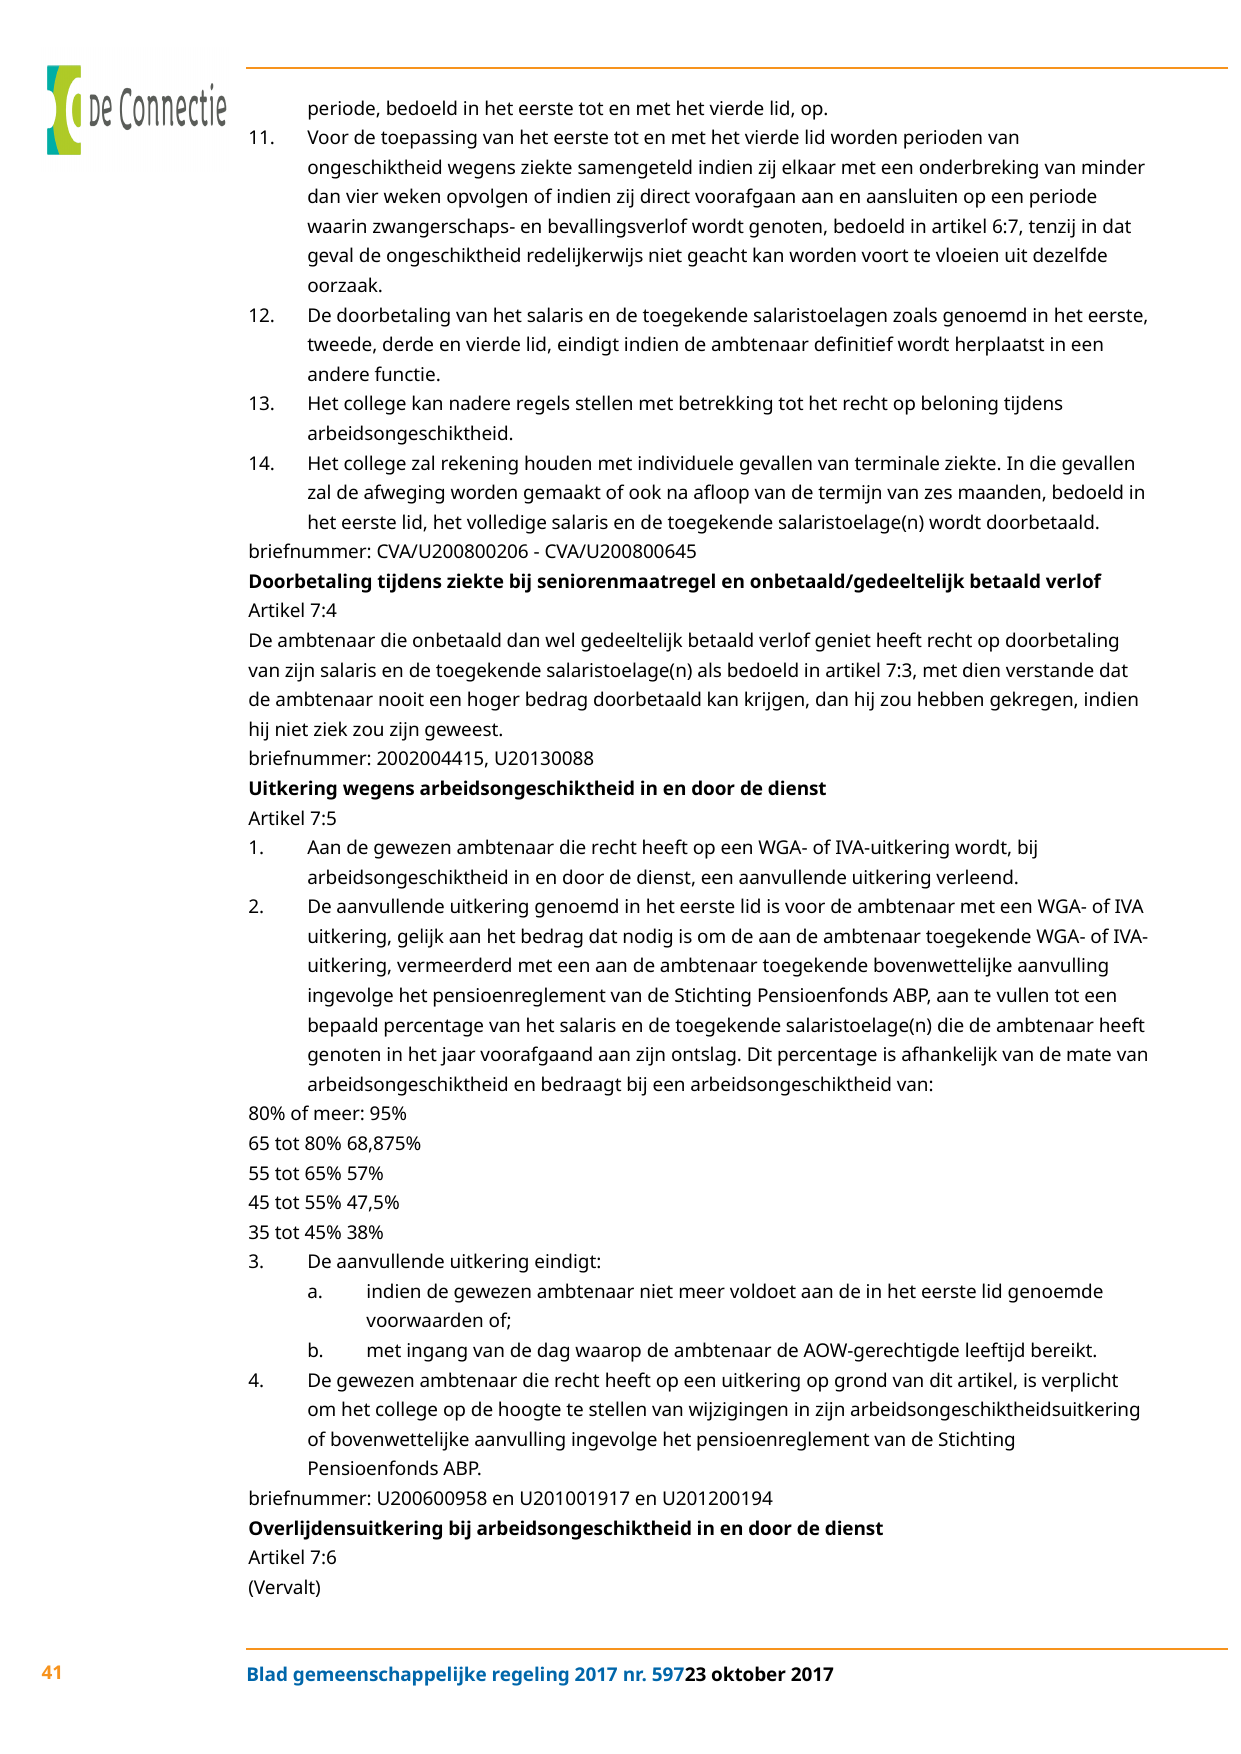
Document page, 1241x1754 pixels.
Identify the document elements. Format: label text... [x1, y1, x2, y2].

text briefnummer: CVA/U200800206 - CVA/U200800645 [248, 538, 1152, 564]
list met ingang van de dag waarop de ambtenaar de AOW-gerechtigde leeftijd bereikt. [307, 1337, 1152, 1363]
list De doorbetaling van het salaris en de toegekende salaristoelagen zoals genoemd in het eerste, tweede, derde en vierde lid, eindigt indien de ambtenaar definitief wordt herplaatst in een andere functie. [248, 302, 1152, 387]
text Doorbetaling tijdens ziekte bij seniorenmaatregel en onbetaald/gedeeltelijk betaald verlof [248, 568, 1152, 594]
text 35 tot 45% 38% [248, 1219, 1152, 1245]
text 80% of meer: 95% [248, 1101, 1152, 1126]
text 55 tot 65% 57% [248, 1160, 1152, 1186]
text 65 tot 80% 68,875% [248, 1130, 1152, 1156]
list Aan de gewezen ambtenaar die recht heeft op een WGA- of IVA-uitkering wordt, bij arbeidsongeschiktheid in en door de dienst, een aanvullende uitkering verleend. [248, 834, 1152, 890]
text Artikel 7:6 [248, 1544, 1152, 1570]
text Overlijdensuitkering bij arbeidsongeschiktheid in en door de dienst [248, 1515, 1152, 1541]
list De aanvullende uitkering eindigt: [248, 1248, 1152, 1274]
text Uitkering wegens arbeidsongeschiktheid in en door de dienst [248, 775, 1152, 801]
list Het college zal rekening houden met individuele gevallen van terminale ziekte. In die gevallen zal de afweging worden gemaakt of ook na afloop van de termijn van zes maanden, bedoeld in het eerste lid, het volledige salaris en de toegekende salaristoelage(n) wordt doorbetaald. [248, 450, 1152, 535]
list De gewezen ambtenaar die recht heeft op een uitkering op grond van dit artikel, is verplicht om het college op de hoogte te stellen van wijzigingen in zijn arbeidsongeschiktheidsuitkering of bovenwettelijke aanvulling ingevolge het pensioenreglement van de Stichting Pensioenfonds ABP. [248, 1367, 1152, 1481]
text briefnummer: 2002004415, U20130088 [248, 746, 1152, 771]
list periode, bedoeld in het eerste tot en met het vierde lid, op. [248, 95, 1152, 121]
text Artikel 7:4 [248, 598, 1152, 623]
list indien de gewezen ambtenaar niet meer voldoet aan de in het eerste lid genoemde voorwaarden of; [307, 1278, 1152, 1333]
text De ambtenaar die onbetaald dan wel gedeeltelijk betaald verlof geniet heeft recht op doorbetaling van zijn salaris en de toegekende salaristoelage(n) als bedoeld in artikel 7:3, met dien verstande dat de ambtenaar nooit een hoger bedrag doorbetaald kan krijgen, dan hij zou hebben gekregen, indien hij niet ziek zou zijn geweest. [248, 627, 1152, 742]
text Artikel 7:5 [248, 805, 1152, 831]
list De aanvullende uitkering genoemd in het eerste lid is voor de ambtenaar met een WGA- of IVA uitkering, gelijk aan het bedrag dat nodig is om de aan de ambtenaar toegekende WGA- of IVA-uitkering, vermeerderd met een aan de ambtenaar toegekende bovenwettelijke aanvulling ingevolge het pensioenreglement van de Stichting Pensioenfonds ABP, aan te vullen tot een bepaald percentage van het salaris en de toegekende salaristoelage(n) die de ambtenaar heeft genoten in het jaar voorafgaand aan zijn ontslag. Dit percentage is afhankelijk van de mate van arbeidsongeschiktheid en bedraagt bij een arbeidsongeschiktheid van: [248, 893, 1152, 1097]
text briefnummer: U200600958 en U201001917 en U201200194 [248, 1485, 1152, 1511]
text 45 tot 55% 47,5% [248, 1189, 1152, 1215]
text (Vervalt) [248, 1574, 1152, 1600]
picture [41, 47, 231, 172]
list Voor de toepassing van het eerste tot en met het vierde lid worden perioden van ongeschiktheid wegens ziekte samengeteld indien zij elkaar met een onderbreking van minder dan vier weken opvolgen of indien zij direct voorafgaan aan en aansluiten op een periode waarin zwangerschaps- en bevallingsverlof wordt genoten, bedoeld in artikel 6:7, tenzij in dat geval de ongeschiktheid redelijkerwijs niet geacht kan worden voort te vloeien uit dezelfde oorzaak. [248, 124, 1152, 298]
list Het college kan nadere regels stellen met betrekking tot het recht op beloning tijdens arbeidsongeschiktheid. [248, 391, 1152, 446]
